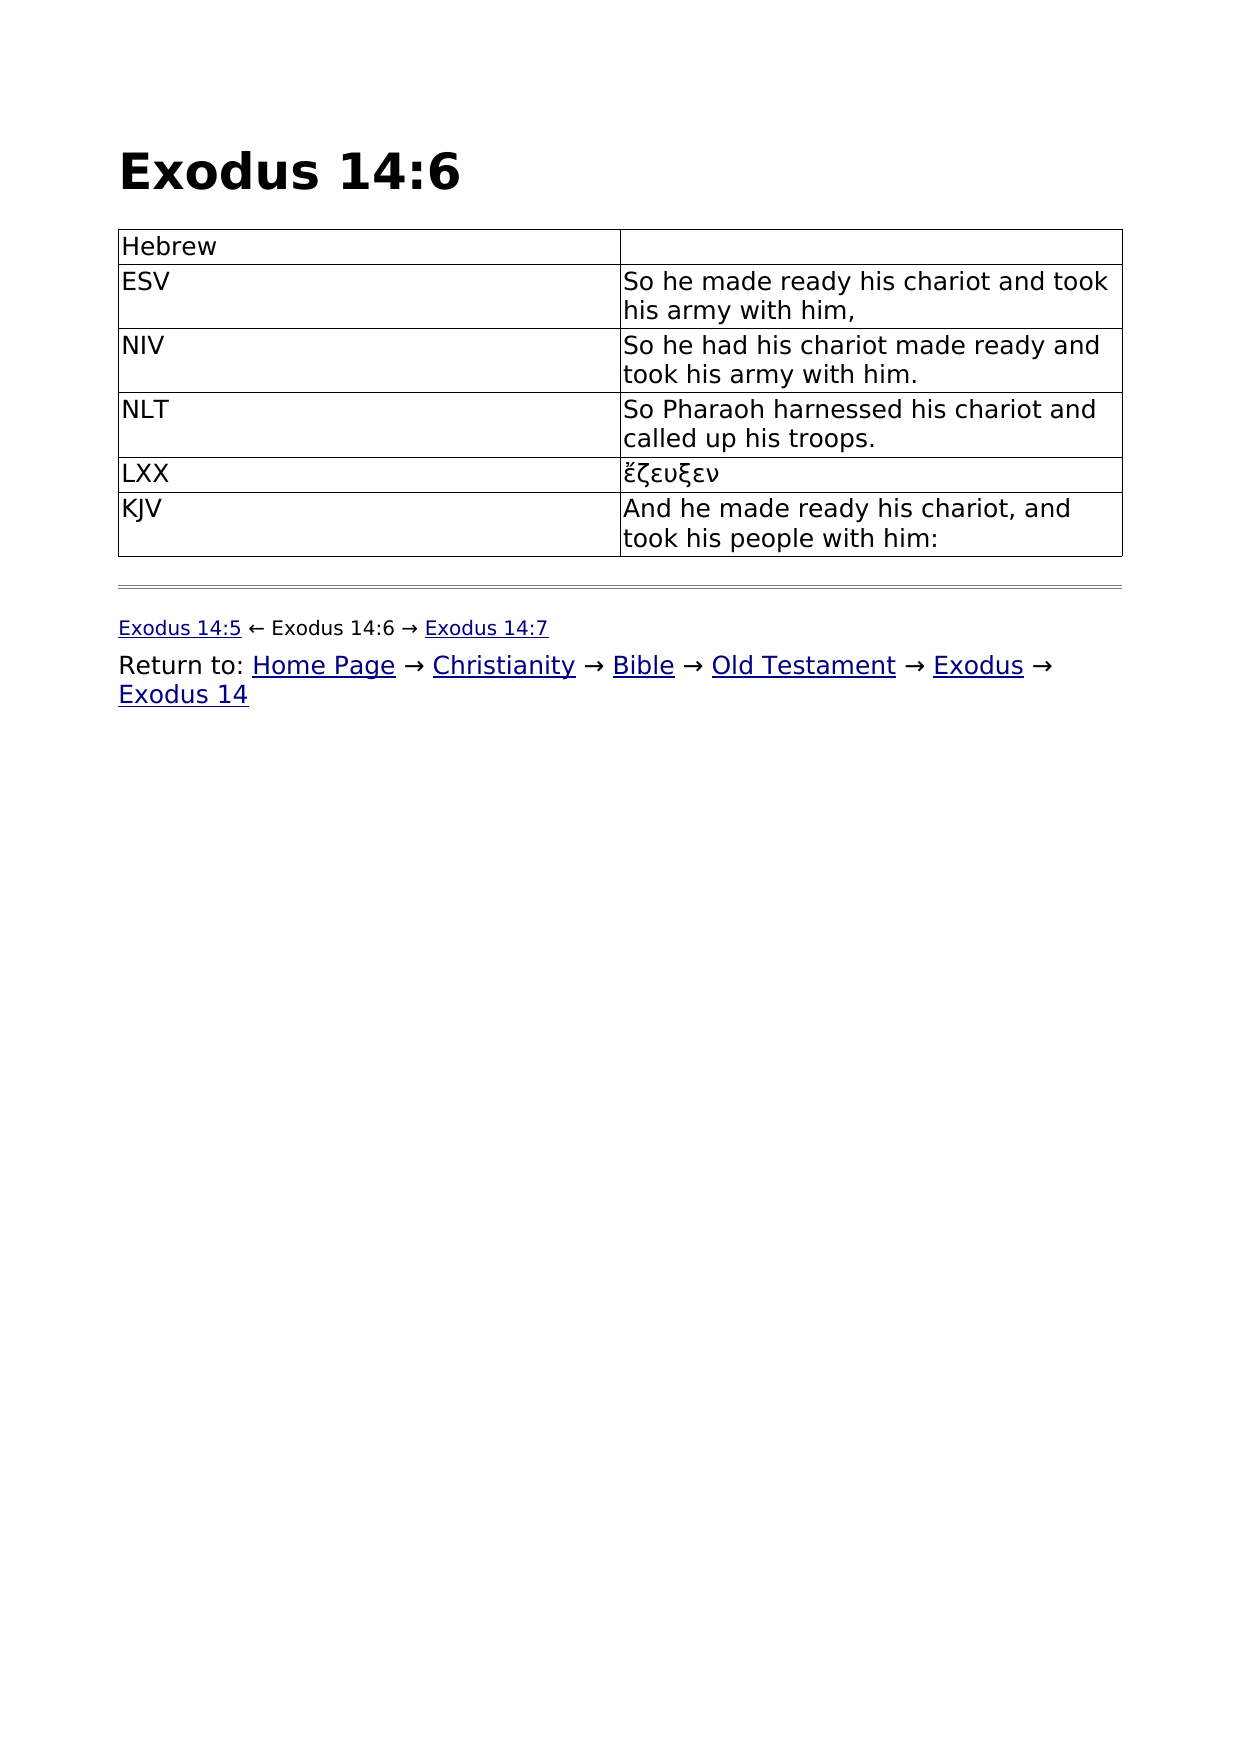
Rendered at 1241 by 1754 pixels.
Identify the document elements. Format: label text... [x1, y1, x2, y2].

text Exodus 14:5 ← Exodus 14:6 → Exodus 14:7 [118, 617, 1122, 651]
table_cell NLT [119, 393, 620, 457]
table_cell NIV [119, 329, 620, 392]
table_cell KJV [119, 493, 620, 556]
text Return to: Home Page → Christianity → Bible → Old Testament → Exodus → Exodus 14 [118, 651, 1122, 709]
table_cell So Pharaoh harnessed his chariot and called up his troops. [621, 393, 1122, 457]
table_cell So he made ready his chariot and took his army with him, [621, 265, 1122, 328]
subtitle Exodus 14:6 [118, 143, 1122, 201]
table_header [621, 230, 1122, 264]
table_cell LXX [119, 458, 620, 492]
table_cell ἔζευξεν [621, 458, 1122, 492]
table_cell And he made ready his chariot, and took his people with him: [621, 493, 1122, 556]
table_cell So he had his chariot made ready and took his army with him. [621, 329, 1122, 392]
table_header Hebrew [119, 230, 620, 264]
table_cell ESV [119, 265, 620, 328]
